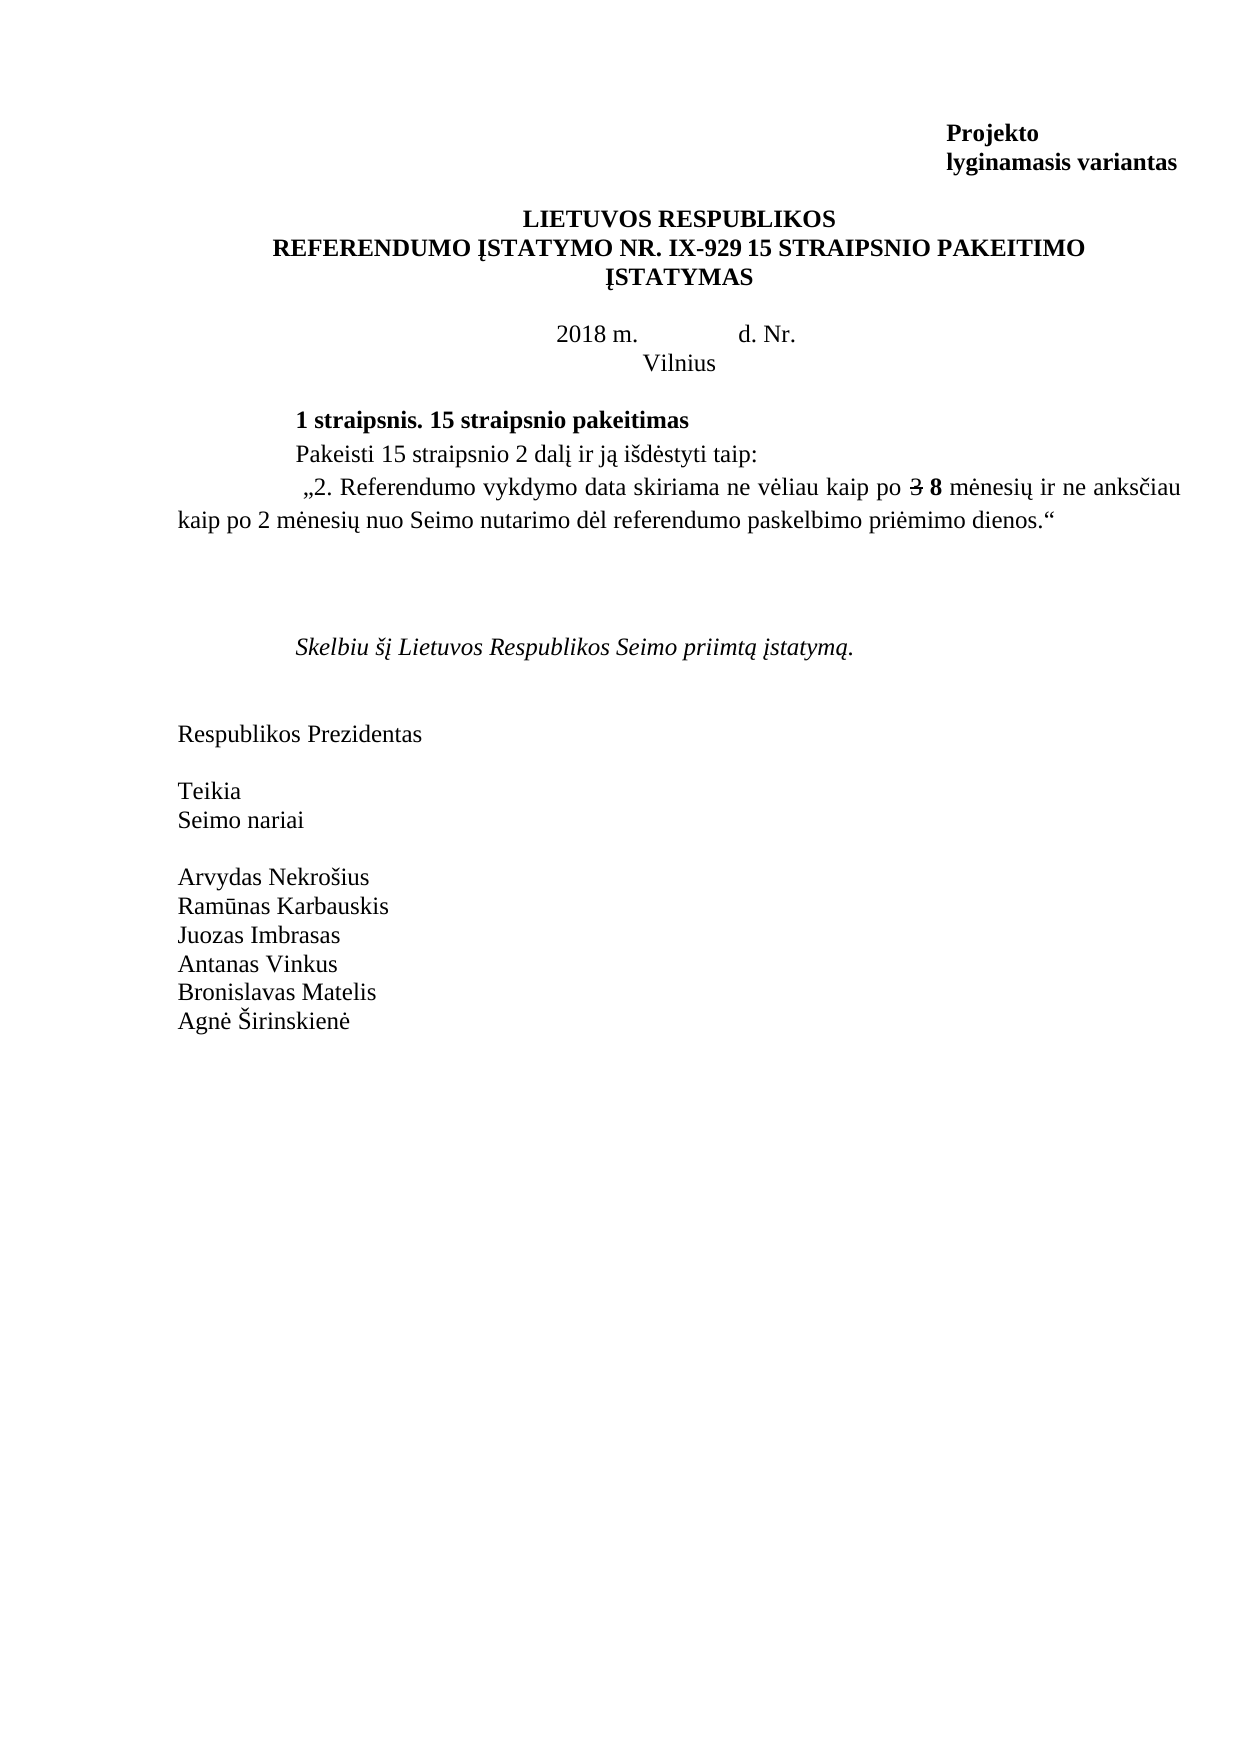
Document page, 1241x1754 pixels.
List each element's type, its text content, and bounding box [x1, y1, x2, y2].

text Antanas Vinkus [177, 949, 1181, 977]
text Referendumo įstatymo NR. IX-929 15 STRAIPSNIO PAKEITIMO [177, 233, 1181, 262]
text 2018 m. d. Nr. [177, 319, 1181, 348]
text Arvydas Nekrošius [177, 862, 1181, 891]
text Vilnius [177, 348, 1181, 377]
text Agnė Širinskienė [177, 1006, 1181, 1035]
text Seimo nariai [177, 805, 1181, 834]
text 1 straipsnis. 15 straipsnio pakeitimas [177, 406, 1181, 434]
text lyginamasis variantas [852, 147, 1181, 176]
text Lietuvos Respublikos [177, 204, 1181, 233]
text Ramūnas Karbauskis [177, 891, 1181, 920]
text Teikia [177, 776, 1181, 805]
text „2. Referendumo vykdymo data skiriama ne vėliau kaip po 3 8 mėnesių ir ne anksčiau kaip po 2 mėnesių nuo Seimo nutarimo dėl referendumo paskelbimo priėmimo dienos.“ [177, 472, 1181, 533]
text Juozas Imbrasas [177, 920, 1181, 949]
text Respublikos Prezidentas [177, 719, 1181, 747]
text Projekto [717, 118, 1181, 147]
text įstatymas [177, 262, 1181, 291]
text Bronislavas Matelis [177, 977, 1181, 1006]
text Skelbiu šį Lietuvos Respublikos Seimo priimtą įstatymą. [177, 632, 1181, 661]
text Pakeisti 15 straipsnio 2 dalį ir ją išdėstyti taip: [177, 439, 1181, 467]
